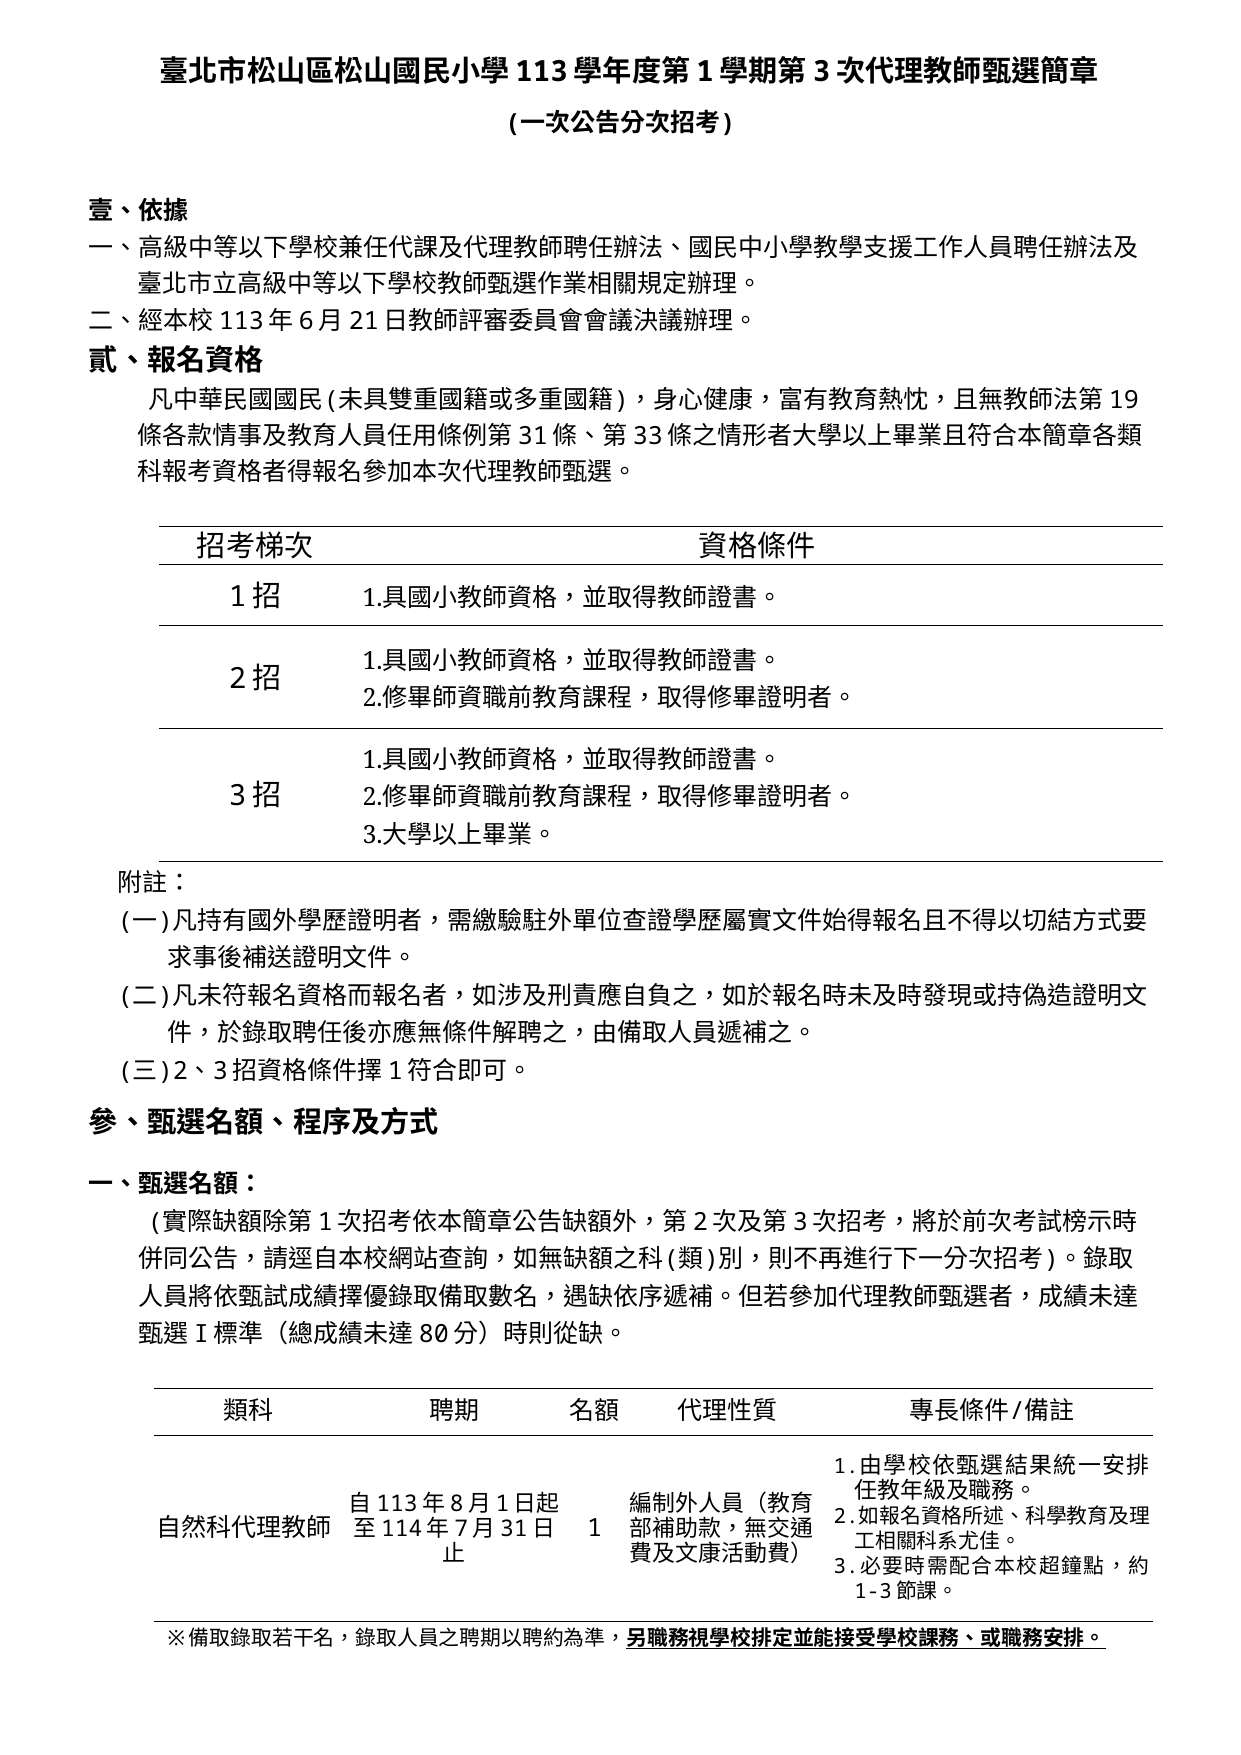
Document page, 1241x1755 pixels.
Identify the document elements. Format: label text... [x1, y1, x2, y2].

text (實際缺額除第1次招考依本簡章公告缺額外，第2次及第3次招考，將於前次考試榜示時併同公告，請逕自本校網站查詢，如無缺額之科(類)別，則不再進行下一分次招考)。錄取人員將依甄試成績擇優錄取備取數名，遇缺依序遞補。但若參加代理教師甄選者，成績未達甄選I標準（總成績未達80分）時則從缺。 [139, 1200, 1152, 1350]
text 貳、報名資格 [89, 337, 1152, 379]
text (二)凡未符報名資格而報名者，如涉及刑責應自負之，如於報名時未及時發現或持偽造證明文件，於錄取聘任後亦應無條件解聘之，由備取人員遞補之。 [118, 974, 1152, 1049]
text (一)凡持有國外學歷證明者，需繳驗駐外單位查證學歷屬實文件始得報名且不得以切結方式要求事後補送證明文件。 [118, 899, 1152, 974]
text 一、甄選名額： [89, 1162, 1152, 1200]
table_header 專長條件/備註 [830, 1389, 1153, 1435]
table_cell 1招 [159, 565, 351, 625]
table_cell 自113年8月1日起至114年7月31日止 [343, 1436, 565, 1621]
table_header 資格條件 [351, 527, 1163, 564]
table_cell 1 [565, 1436, 624, 1621]
table_header 類科 [154, 1389, 343, 1435]
text 凡中華民國國民(未具雙重國籍或多重國籍)，身心健康，富有教育熱忱，且無教師法第19條各款情事及教育人員任用條例第31條、第33條之情形者大學以上畢業且符合本簡章各類科報考資格者得報名參加本次代理教師甄選。 [89, 379, 1152, 488]
text 二、經本校113年6月21日教師評審委員會會議決議辦理。 [89, 299, 1152, 337]
text ※備取錄取若干名，錄取人員之聘期以聘約為準，另職務視學校排定並能接受學校課務、或職務安排。 [164, 1622, 1152, 1652]
table_cell 1.具國小教師資格，並取得教師證書。 2.修畢師資職前教育課程，取得修畢證明者。 3.大學以上畢業。 [351, 729, 1163, 861]
text 臺北市松山區松山國民小學113學年度第1學期第3次代理教師甄選簡章 [89, 47, 1152, 90]
text (一次公告分次招考) [89, 102, 1152, 138]
text (三)2、3招資格條件擇1符合即可。 [118, 1049, 1152, 1087]
table_cell 自然科代理教師 [154, 1436, 343, 1621]
table_header 代理性質 [624, 1389, 830, 1435]
text 一、高級中等以下學校兼任代課及代理教師聘任辦法、國民中小學教學支援工作人員聘任辦法及臺北市立高級中等以下學校教師甄選作業相關規定辦理。 [89, 227, 1152, 299]
table_cell 2招 [159, 626, 351, 727]
table_header 名額 [565, 1389, 624, 1435]
table_header 招考梯次 [159, 527, 351, 564]
table_cell 編制外人員（教育部補助款，無交通費及文康活動費） [624, 1436, 830, 1621]
table_cell 1.由學校依甄選結果統一安排任教年級及職務。 2.如報名資格所述、科學教育及理工相關科系尤佳。 3.必要時需配合本校超鐘點，約1-3節課。 [830, 1436, 1153, 1621]
table_cell 1.具國小教師資格，並取得教師證書。 2.修畢師資職前教育課程，取得修畢證明者。 [351, 626, 1163, 727]
text 參、甄選名額、程序及方式 [89, 1099, 1148, 1141]
table_header 聘期 [343, 1389, 565, 1435]
text 壹、依據 [89, 189, 1152, 227]
text 附註： [118, 862, 1152, 899]
table_cell 1.具國小教師資格，並取得教師證書。 [351, 565, 1163, 625]
table_cell 3招 [159, 729, 351, 861]
